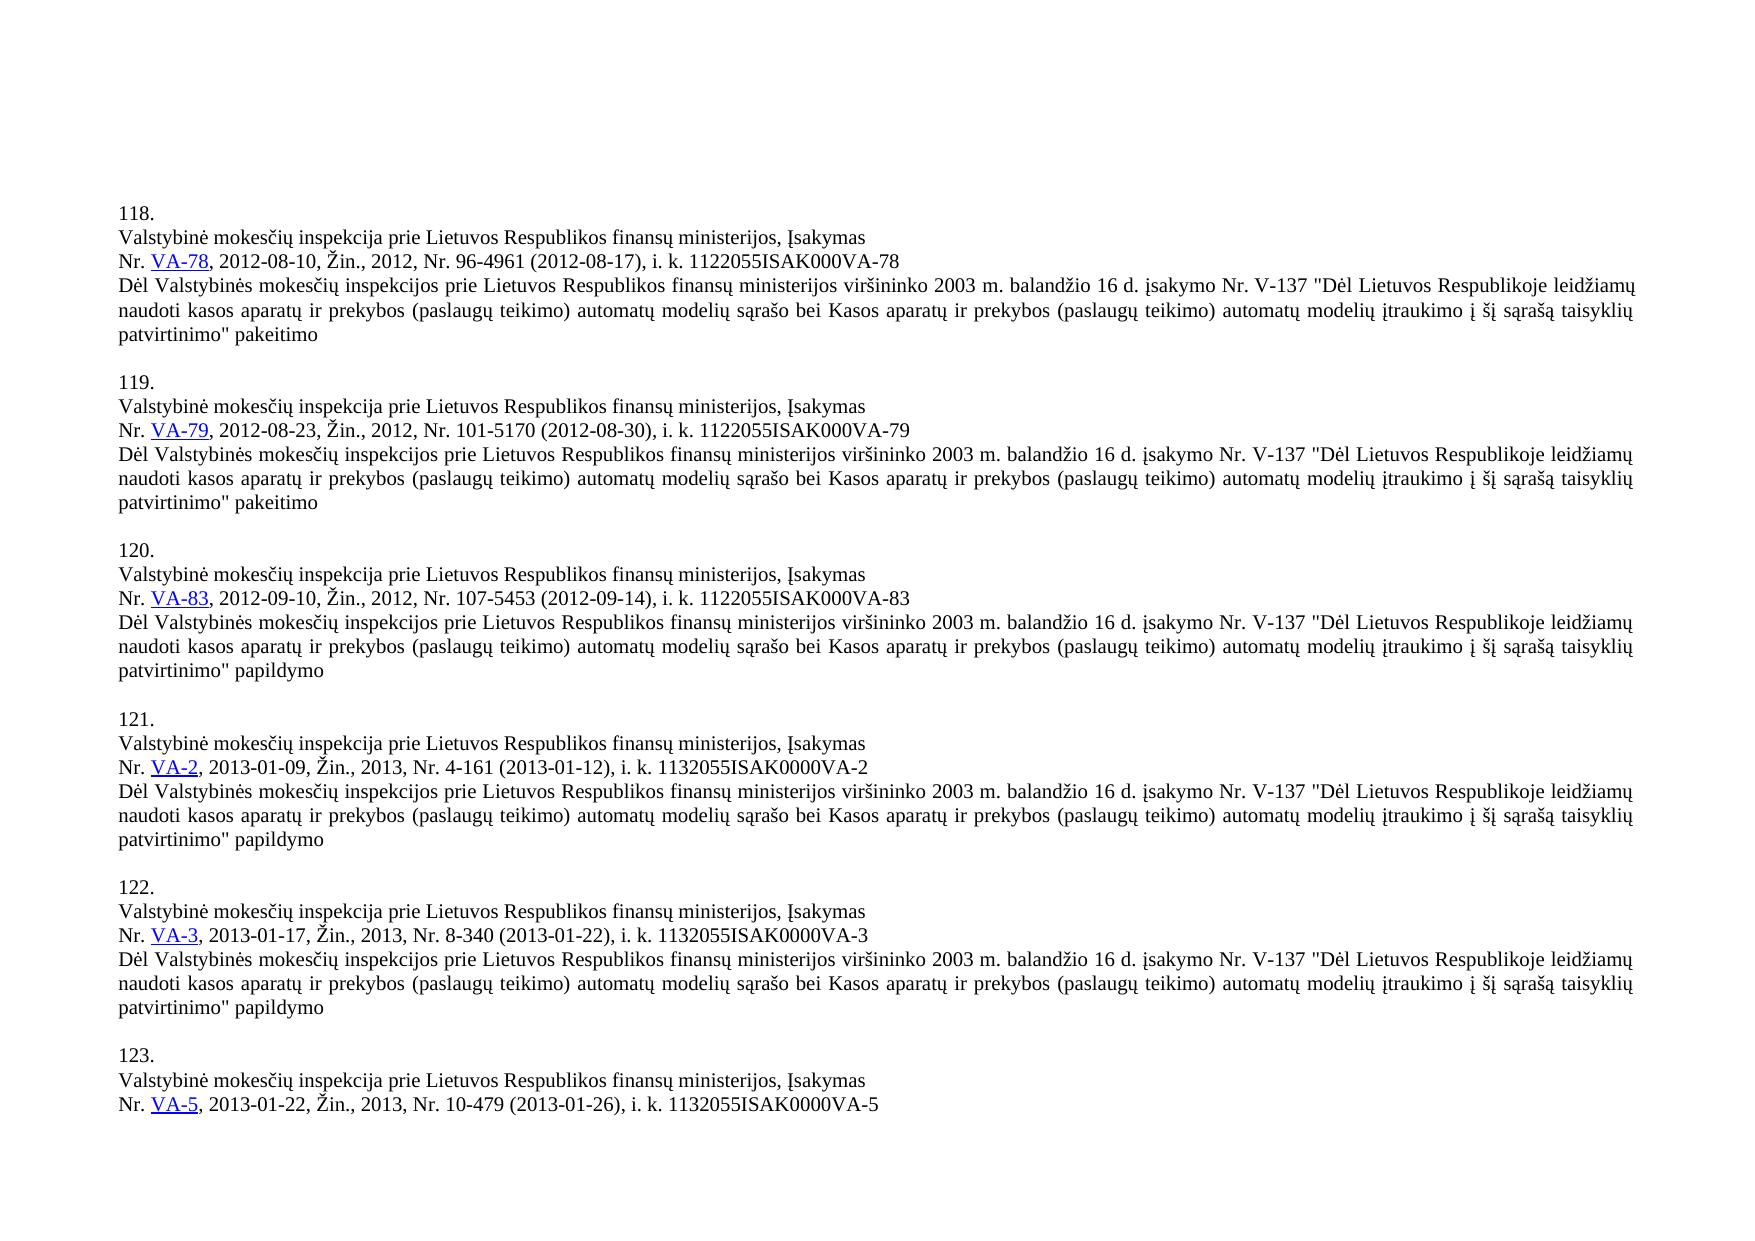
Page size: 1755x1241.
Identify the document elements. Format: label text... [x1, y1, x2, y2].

text Valstybinė mokesčių inspekcija prie Lietuvos Respublikos finansų ministerijos, Įsakymas [118, 731, 1636, 755]
text 123. [118, 1043, 1636, 1067]
text Valstybinė mokesčių inspekcija prie Lietuvos Respublikos finansų ministerijos, Įsakymas [118, 225, 1636, 249]
text 122. [118, 875, 1636, 899]
text 121. [118, 707, 1636, 731]
text Valstybinė mokesčių inspekcija prie Lietuvos Respublikos finansų ministerijos, Įsakymas [118, 899, 1636, 923]
text Valstybinė mokesčių inspekcija prie Lietuvos Respublikos finansų ministerijos, Įsakymas [118, 562, 1636, 586]
text 119. [118, 370, 1636, 394]
text Dėl Valstybinės mokesčių inspekcijos prie Lietuvos Respublikos finansų ministerijos viršininko 2003 m. balandžio 16 d. įsakymo Nr. V-137 "Dėl Lietuvos Respublikoje leidžiamų naudoti kasos aparatų ir prekybos (paslaugų teikimo) automatų modelių sąrašo bei Kasos aparatų ir prekybos (paslaugų teikimo) automatų modelių įtraukimo į šį sąrašą taisyklių patvirtinimo" papildymo [118, 779, 1636, 851]
text Nr. VA-78, 2012-08-10, Žin., 2012, Nr. 96-4961 (2012-08-17), i. k. 1122055ISAK000VA-78 [118, 249, 1636, 273]
text Nr. VA-83, 2012-09-10, Žin., 2012, Nr. 107-5453 (2012-09-14), i. k. 1122055ISAK000VA-83 [118, 586, 1636, 610]
text Nr. VA-3, 2013-01-17, Žin., 2013, Nr. 8-340 (2013-01-22), i. k. 1132055ISAK0000VA-3 [118, 923, 1636, 947]
text Dėl Valstybinės mokesčių inspekcijos prie Lietuvos Respublikos finansų ministerijos viršininko 2003 m. balandžio 16 d. įsakymo Nr. V-137 "Dėl Lietuvos Respublikoje leidžiamų naudoti kasos aparatų ir prekybos (paslaugų teikimo) automatų modelių sąrašo bei Kasos aparatų ir prekybos (paslaugų teikimo) automatų modelių įtraukimo į šį sąrašą taisyklių patvirtinimo" pakeitimo [118, 442, 1636, 514]
text Dėl Valstybinės mokesčių inspekcijos prie Lietuvos Respublikos finansų ministerijos viršininko 2003 m. balandžio 16 d. įsakymo Nr. V-137 "Dėl Lietuvos Respublikoje leidžiamų naudoti kasos aparatų ir prekybos (paslaugų teikimo) automatų modelių sąrašo bei Kasos aparatų ir prekybos (paslaugų teikimo) automatų modelių įtraukimo į šį sąrašą taisyklių patvirtinimo" pakeitimo [118, 273, 1636, 346]
text Dėl Valstybinės mokesčių inspekcijos prie Lietuvos Respublikos finansų ministerijos viršininko 2003 m. balandžio 16 d. įsakymo Nr. V-137 "Dėl Lietuvos Respublikoje leidžiamų naudoti kasos aparatų ir prekybos (paslaugų teikimo) automatų modelių sąrašo bei Kasos aparatų ir prekybos (paslaugų teikimo) automatų modelių įtraukimo į šį sąrašą taisyklių patvirtinimo" papildymo [118, 610, 1636, 682]
text Dėl Valstybinės mokesčių inspekcijos prie Lietuvos Respublikos finansų ministerijos viršininko 2003 m. balandžio 16 d. įsakymo Nr. V-137 "Dėl Lietuvos Respublikoje leidžiamų naudoti kasos aparatų ir prekybos (paslaugų teikimo) automatų modelių sąrašo bei Kasos aparatų ir prekybos (paslaugų teikimo) automatų modelių įtraukimo į šį sąrašą taisyklių patvirtinimo" papildymo [118, 947, 1636, 1019]
text Nr. VA-5, 2013-01-22, Žin., 2013, Nr. 10-479 (2013-01-26), i. k. 1132055ISAK0000VA-5 [118, 1092, 1636, 1116]
text Nr. VA-2, 2013-01-09, Žin., 2013, Nr. 4-161 (2013-01-12), i. k. 1132055ISAK0000VA-2 [118, 755, 1636, 779]
text 120. [118, 538, 1636, 562]
text Valstybinė mokesčių inspekcija prie Lietuvos Respublikos finansų ministerijos, Įsakymas [118, 1067, 1636, 1092]
text 118. [118, 201, 1636, 225]
text Nr. VA-79, 2012-08-23, Žin., 2012, Nr. 101-5170 (2012-08-30), i. k. 1122055ISAK000VA-79 [118, 418, 1636, 442]
text Valstybinė mokesčių inspekcija prie Lietuvos Respublikos finansų ministerijos, Įsakymas [118, 394, 1636, 418]
